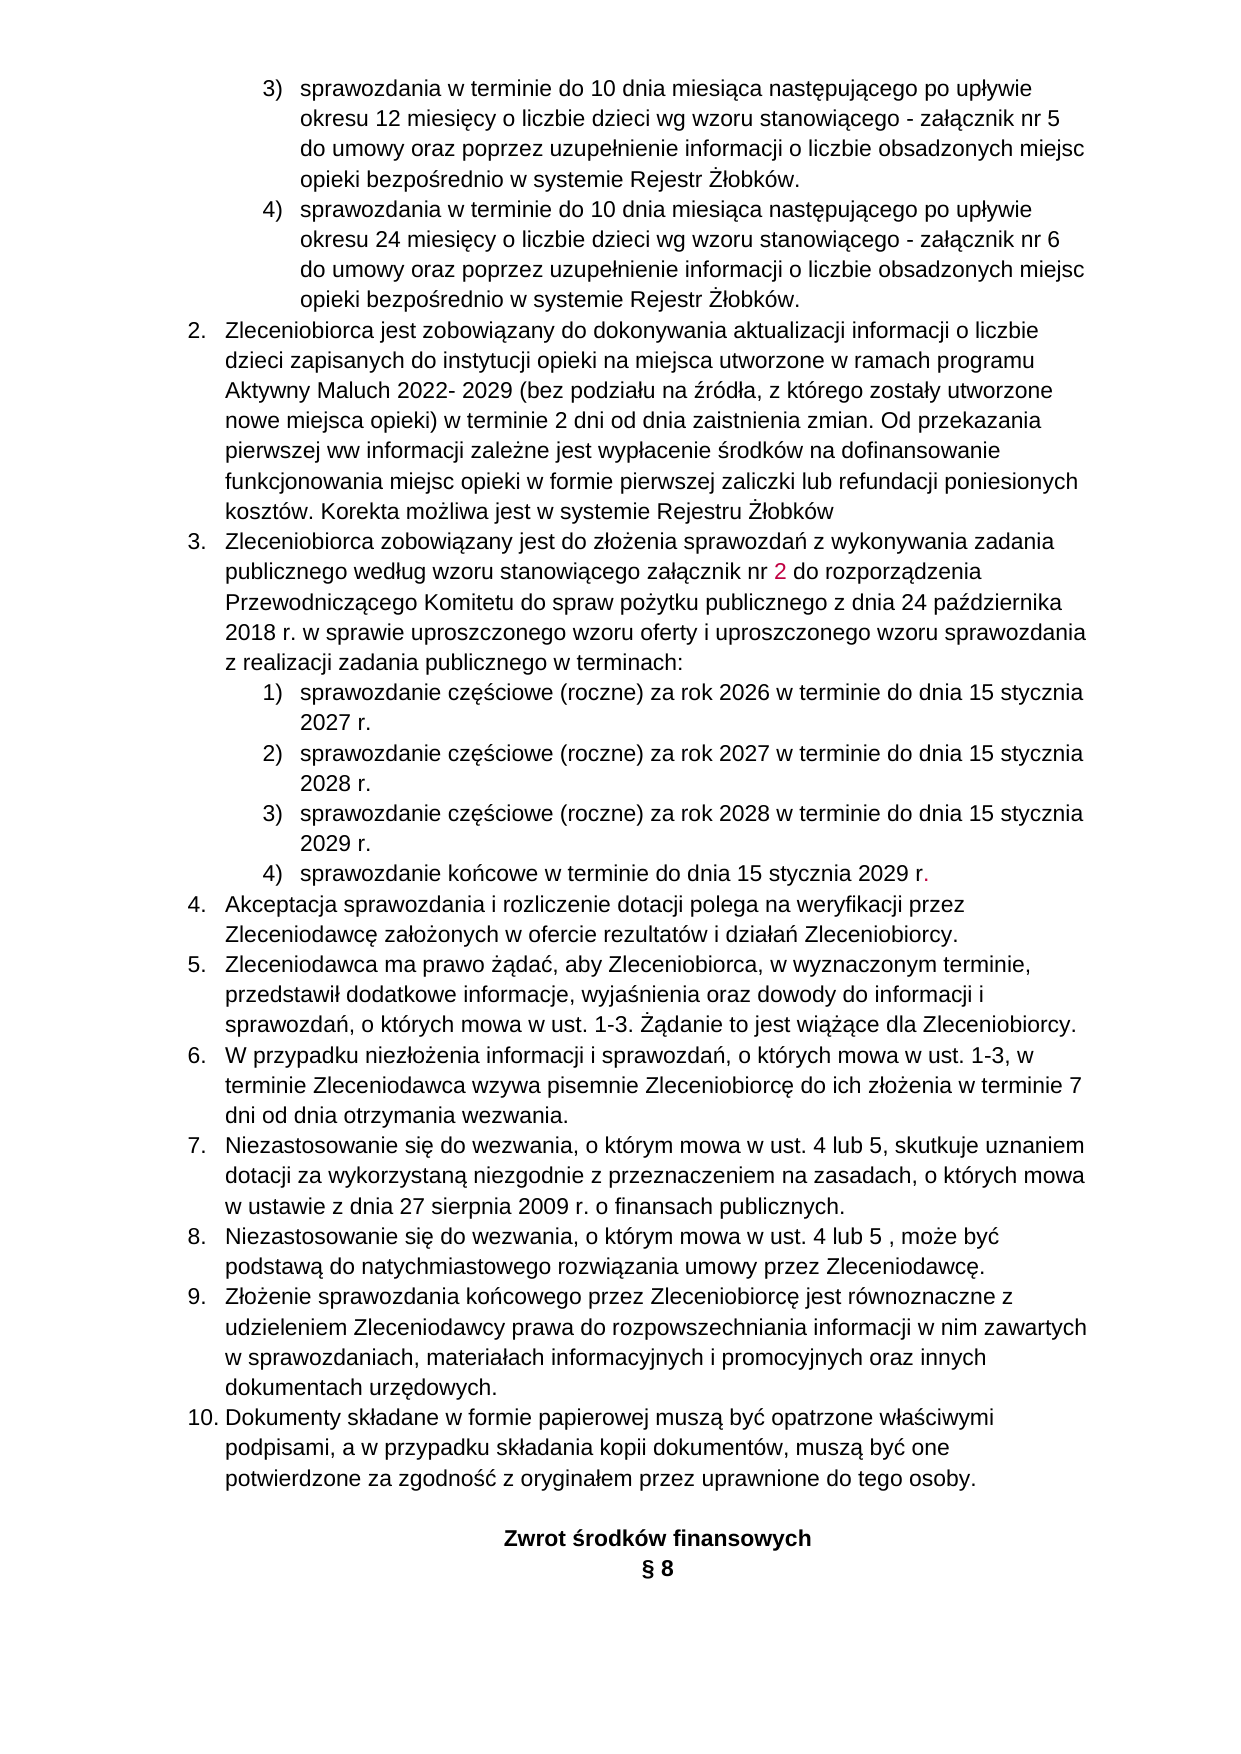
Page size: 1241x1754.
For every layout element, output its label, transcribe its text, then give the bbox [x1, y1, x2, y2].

list Dokumenty składane w formie papierowej muszą być opatrzone właściwymi podpisami, a w przypadku składania kopii dokumentów, muszą być one potwierdzone za zgodność z oryginałem przez uprawnione do tego osoby. [187, 1404, 1090, 1491]
list sprawozdania w terminie do 10 dnia miesiąca następującego po upływie okresu 12 miesięcy o liczbie dzieci wg wzoru stanowiącego - załącznik nr 5 do umowy oraz poprzez uzupełnienie informacji o liczbie obsadzonych miejsc opieki bezpośrednio w systemie Rejestr Żłobków. [262, 75, 1090, 192]
text Zwrot środków finansowych [225, 1525, 1090, 1551]
list Niezastosowanie się do wezwania, o którym mowa w ust. 4 lub 5 , może być podstawą do natychmiastowego rozwiązania umowy przez Zleceniodawcę. [187, 1223, 1090, 1279]
list sprawozdanie częściowe (roczne) za rok 2027 w terminie do dnia 15 stycznia 2028 r. [262, 739, 1090, 796]
list Złożenie sprawozdania końcowego przez Zleceniobiorcę jest równoznaczne z udzieleniem Zleceniodawcy prawa do rozpowszechniania informacji w nim zawartych w sprawozdaniach, materiałach informacyjnych i promocyjnych oraz innych dokumentach urzędowych. [187, 1283, 1090, 1400]
list sprawozdanie częściowe (roczne) za rok 2028 w terminie do dnia 15 stycznia 2029 r. [262, 800, 1090, 857]
text § 8 [225, 1555, 1090, 1582]
list Zleceniobiorca jest zobowiązany do dokonywania aktualizacji informacji o liczbie dzieci zapisanych do instytucji opieki na miejsca utworzone w ramach programu Aktywny Maluch 2022- 2029 (bez podziału na źródła, z którego zostały utworzone nowe miejsca opieki) w terminie 2 dni od dnia zaistnienia zmian. Od przekazania pierwszej ww informacji zależne jest wypłacenie środków na dofinansowanie funkcjonowania miejsc opieki w formie pierwszej zaliczki lub refundacji poniesionych kosztów. Korekta możliwa jest w systemie Rejestru Żłobków [187, 317, 1090, 524]
list sprawozdania w terminie do 10 dnia miesiąca następującego po upływie okresu 24 miesięcy o liczbie dzieci wg wzoru stanowiącego - załącznik nr 6 do umowy oraz poprzez uzupełnienie informacji o liczbie obsadzonych miejsc opieki bezpośrednio w systemie Rejestr Żłobków. [262, 196, 1090, 313]
list sprawozdanie końcowe w terminie do dnia 15 stycznia 2029 r. [262, 860, 1090, 887]
list Akceptacja sprawozdania i rozliczenie dotacji polega na weryfikacji przez Zleceniodawcę założonych w ofercie rezultatów i działań Zleceniobiorcy. [187, 891, 1090, 947]
list Niezastosowanie się do wezwania, o którym mowa w ust. 4 lub 5, skutkuje uznaniem dotacji za wykorzystaną niezgodnie z przeznaczeniem na zasadach, o których mowa w ustawie z dnia 27 sierpnia 2009 r. o finansach publicznych. [187, 1132, 1090, 1219]
list Zleceniobiorca zobowiązany jest do złożenia sprawozdań z wykonywania zadania publicznego według wzoru stanowiącego załącznik nr 2 do rozporządzenia Przewodniczącego Komitetu do spraw pożytku publicznego z dnia 24 października 2018 r. w sprawie uproszczonego wzoru oferty i uproszczonego wzoru sprawozdania z realizacji zadania publicznego w terminach: [187, 528, 1090, 675]
list Zleceniodawca ma prawo żądać, aby Zleceniobiorca, w wyznaczonym terminie, przedstawił dodatkowe informacje, wyjaśnienia oraz dowody do informacji i sprawozdań, o których mowa w ust. 1-3. Żądanie to jest wiążące dla Zleceniobiorcy. [187, 951, 1090, 1038]
list sprawozdanie częściowe (roczne) za rok 2026 w terminie do dnia 15 stycznia 2027 r. [262, 679, 1090, 736]
list W przypadku niezłożenia informacji i sprawozdań, o których mowa w ust. 1-3, w terminie Zleceniodawca wzywa pisemnie Zleceniobiorcę do ich złożenia w terminie 7 dni od dnia otrzymania wezwania. [187, 1042, 1090, 1128]
